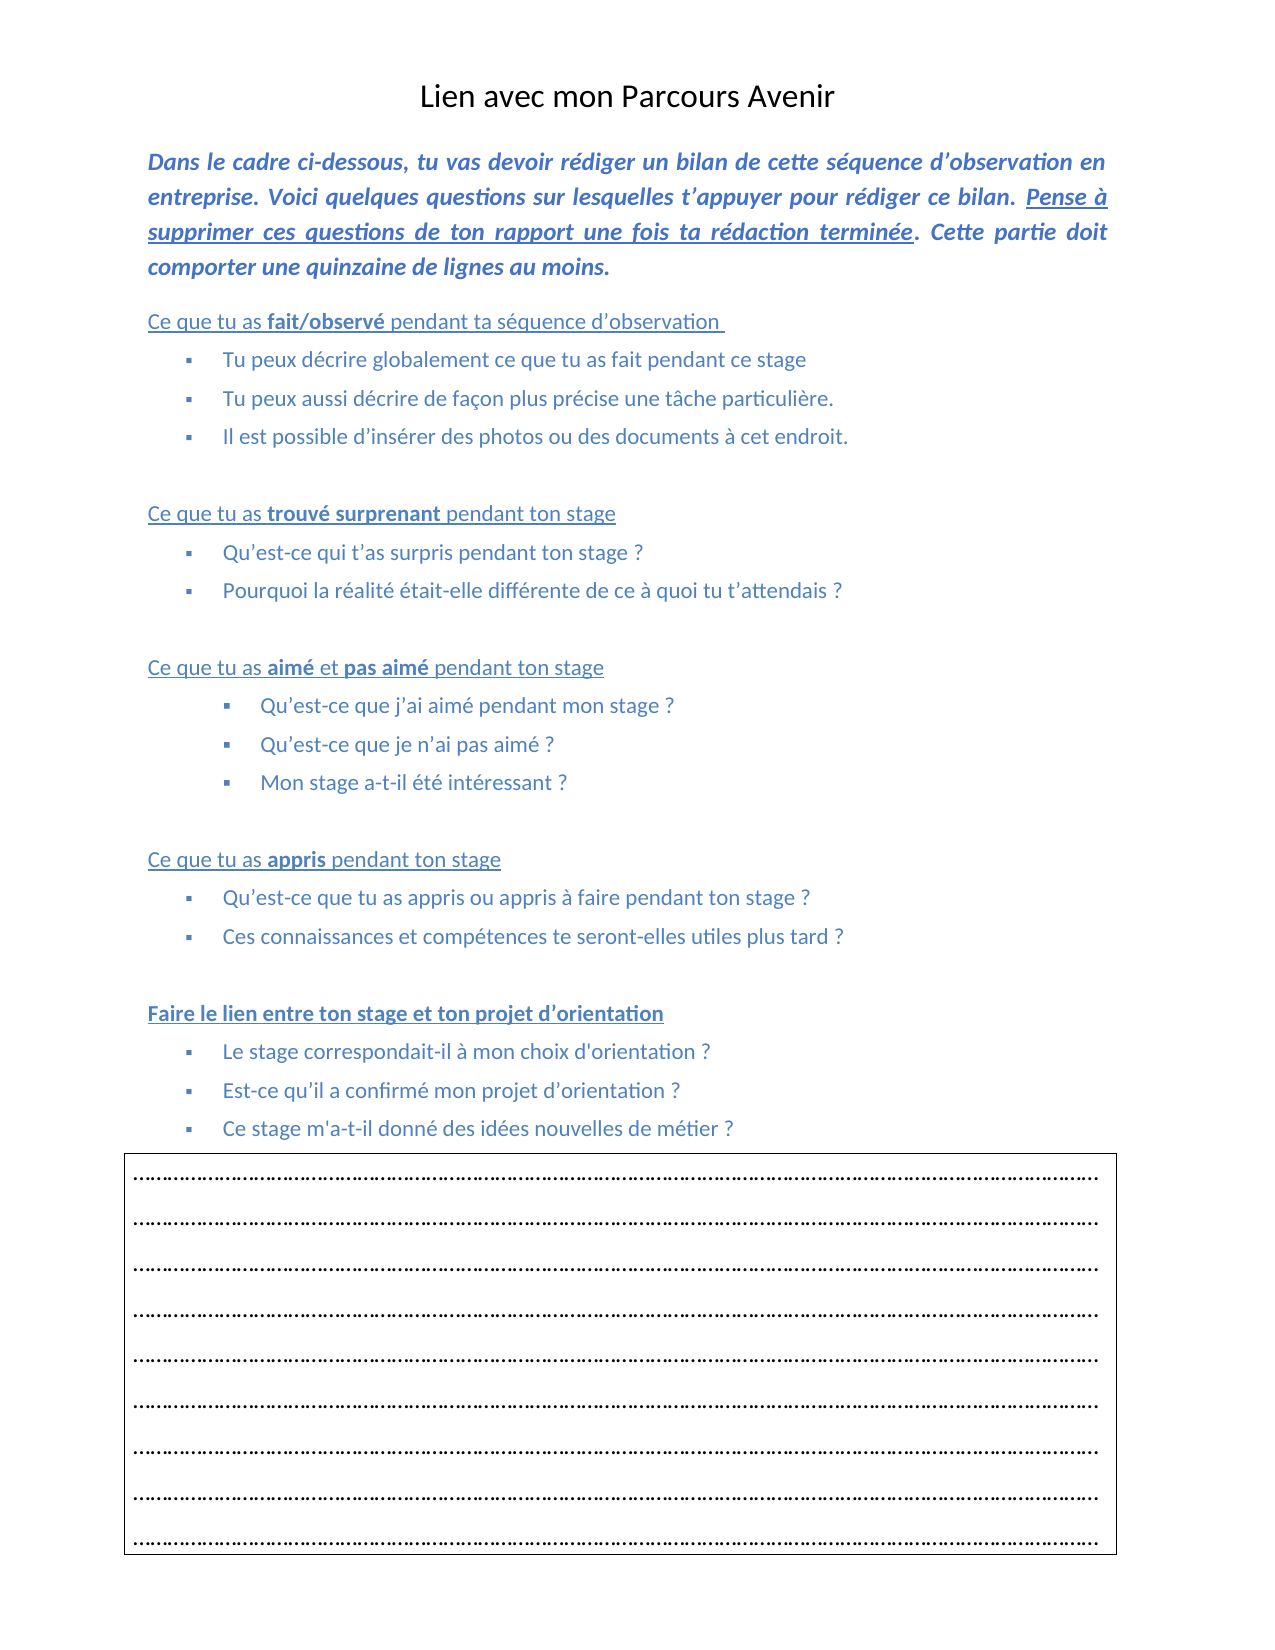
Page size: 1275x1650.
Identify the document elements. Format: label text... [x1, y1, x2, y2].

text Faire le lien entre ton stage et ton projet d’orientation [148, 999, 1107, 1027]
text Lien avec mon Parcours Avenir [148, 75, 1107, 116]
list Il est possible d’insérer des photos ou des documents à cet endroit. [185, 422, 1107, 450]
list Est-ce qu’il a confirmé mon projet d’orientation ? [185, 1076, 1107, 1104]
list Tu peux décrire globalement ce que tu as fait pendant ce stage [185, 345, 1107, 373]
list Qu’est-ce que tu as appris ou appris à faire pendant ton stage ? [185, 883, 1107, 912]
list Qu’est-ce que je n’ai pas aimé ? [223, 730, 1107, 758]
text Ce que tu as aimé et pas aimé pendant ton stage [148, 653, 1107, 681]
text Ce que tu as appris pendant ton stage [148, 845, 1107, 873]
list Qu’est-ce que j’ai aimé pendant mon stage ? [223, 691, 1107, 719]
list Ce stage m'a-t-il donné des idées nouvelles de métier ? [185, 1114, 1107, 1142]
list Tu peux aussi décrire de façon plus précise une tâche particulière. [185, 384, 1107, 412]
text Ce que tu as trouvé surprenant pendant ton stage [148, 499, 1107, 527]
text Dans le cadre ci-dessous, tu vas devoir rédiger un bilan de cette séquence d’observation en entreprise. Voici quelques questions sur lesquelles t’appuyer pour rédiger ce bilan. Pense à supprimer ces questions de ton rapport une fois ta rédaction terminée. Cette partie doit comporter une quinzaine de lignes au moins. [148, 146, 1107, 282]
list ……………………………………………………………………………………………………………………………………………………………………………………………………………………………………………………………………………………………………………………………………………………………………………………………………………………………………………………………………………………………………………………………………………………………………………………………………………………………………………………………………………………………………………………………………………………………………………………………………………………………………………………………………………………………………………………………………………………………………………………………………………………………………………………………………………………………………………………………………………………………………………………………………………………………………………………………………………………………………………………………………………………………………………………………… [125, 1154, 1116, 1554]
list Pourquoi la réalité était-elle différente de ce à quoi tu t’attendais ? [185, 576, 1107, 604]
list Le stage correspondait-il à mon choix d'orientation ? [185, 1037, 1107, 1065]
list Mon stage a-t-il été intéressant ? [223, 768, 1107, 796]
list Qu’est-ce qui t’as surpris pendant ton stage ? [185, 538, 1107, 566]
list Ces connaissances et compétences te seront-elles utiles plus tard ? [185, 922, 1107, 950]
text Ce que tu as fait/observé pendant ta séquence d’observation [148, 307, 1107, 335]
